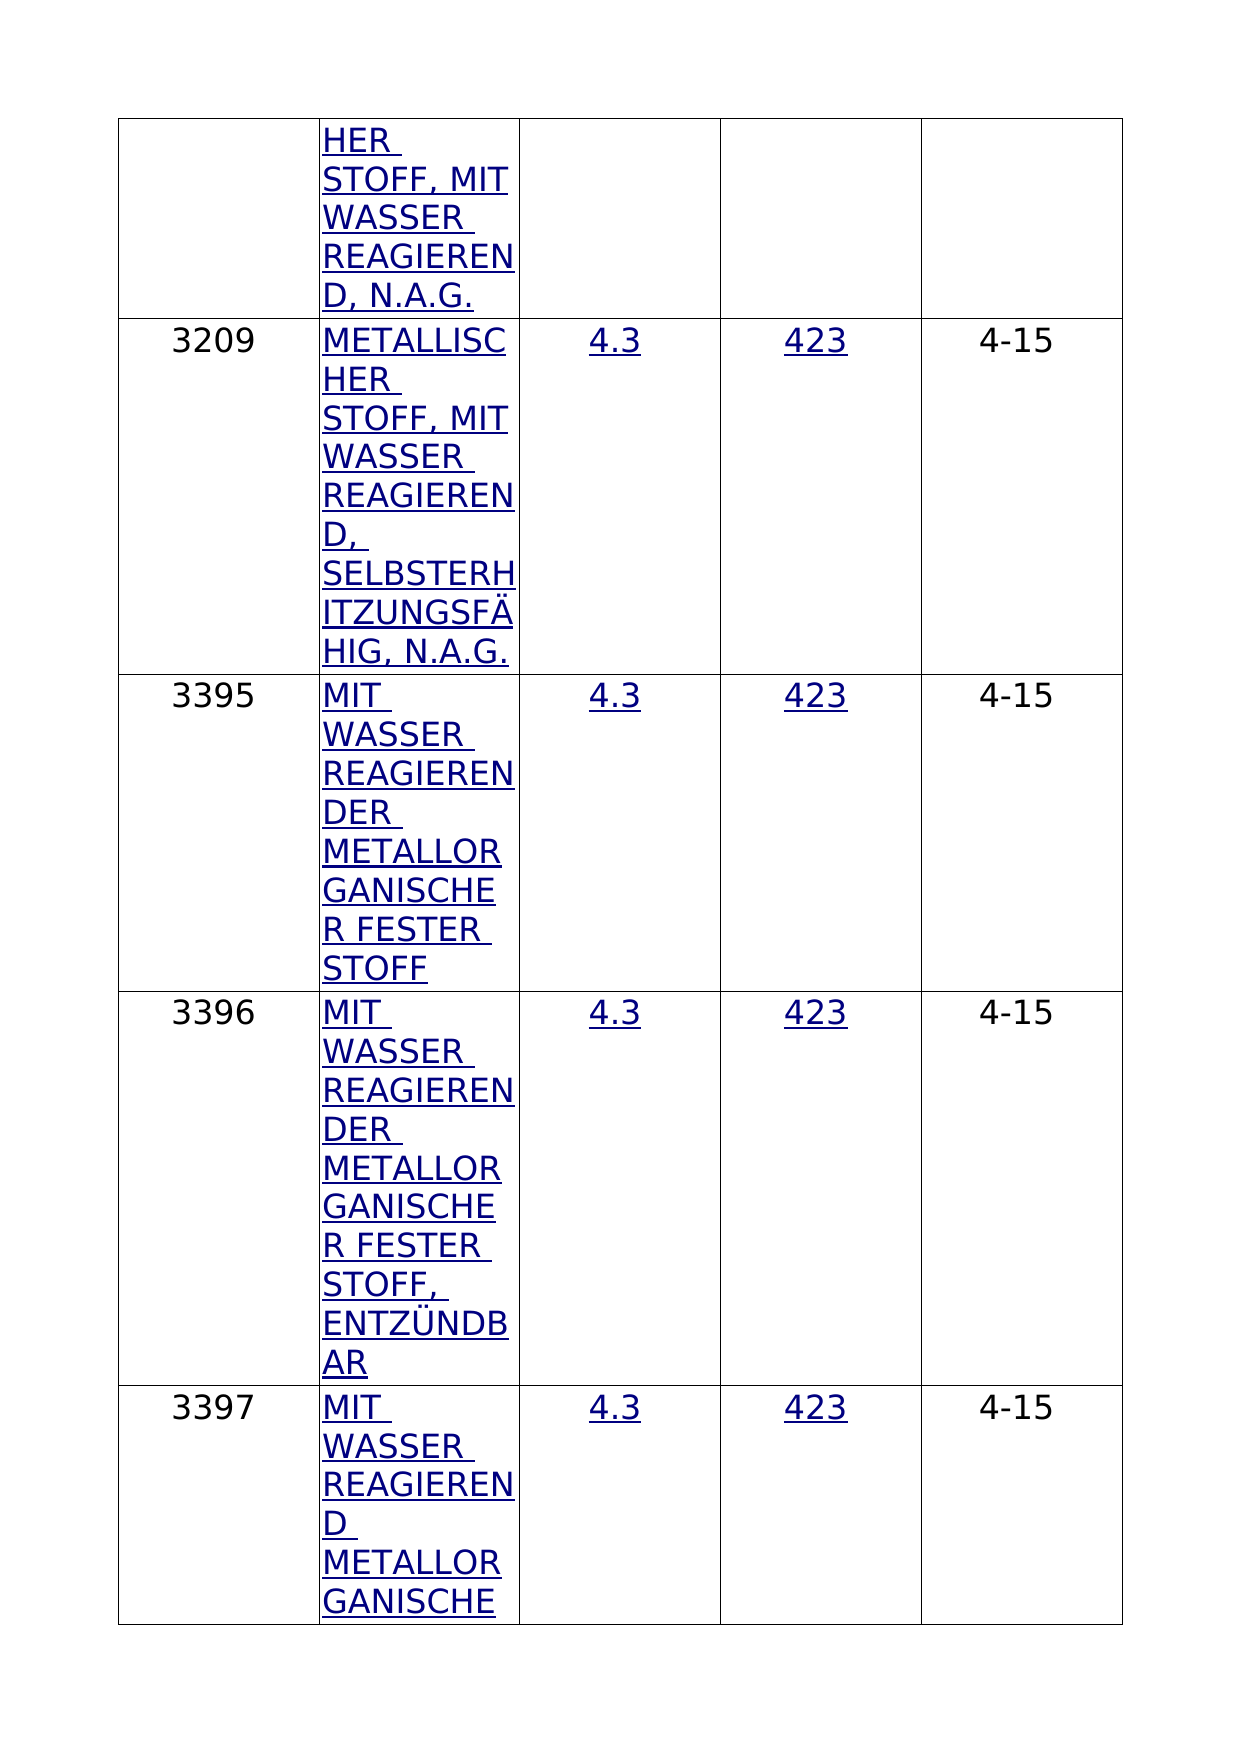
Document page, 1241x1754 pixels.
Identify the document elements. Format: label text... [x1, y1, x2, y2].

table_cell 4.3 [520, 675, 720, 991]
table_cell 423 [721, 1386, 921, 1624]
table_cell 4.3 [520, 992, 720, 1385]
table_cell 4.3 [520, 319, 720, 674]
table_cell HER STOFF, MIT WASSER REAGIEREND, N.A.G. [320, 119, 519, 318]
table_cell [119, 119, 319, 318]
table_cell 3395 [119, 675, 319, 991]
table_cell 3209 [119, 319, 319, 674]
table_cell 4.3 [520, 1386, 720, 1624]
table_cell 4-15 [922, 319, 1122, 674]
table_cell MIT WASSER REAGIEREND METALLORGANISCHE [320, 1386, 519, 1624]
table_cell 3396 [119, 992, 319, 1385]
table_cell MIT WASSER REAGIERENDER METALLORGANISCHER FESTER STOFF, ENTZÜNDBAR [320, 992, 519, 1385]
table_cell 4-15 [922, 1386, 1122, 1624]
table_cell 423 [721, 992, 921, 1385]
table_cell MIT WASSER REAGIERENDER METALLORGANISCHER FESTER STOFF [320, 675, 519, 991]
table_cell METALLISCHER STOFF, MIT WASSER REAGIEREND, SELBSTERHITZUNGSFÄHIG, N.A.G. [320, 319, 519, 674]
table_cell [520, 119, 720, 318]
table_cell 4-15 [922, 675, 1122, 991]
table_cell 423 [721, 319, 921, 674]
table_cell [721, 119, 921, 318]
table_cell 3397 [119, 1386, 319, 1624]
table_cell [922, 119, 1122, 318]
table_cell 423 [721, 675, 921, 991]
table_cell 4-15 [922, 992, 1122, 1385]
